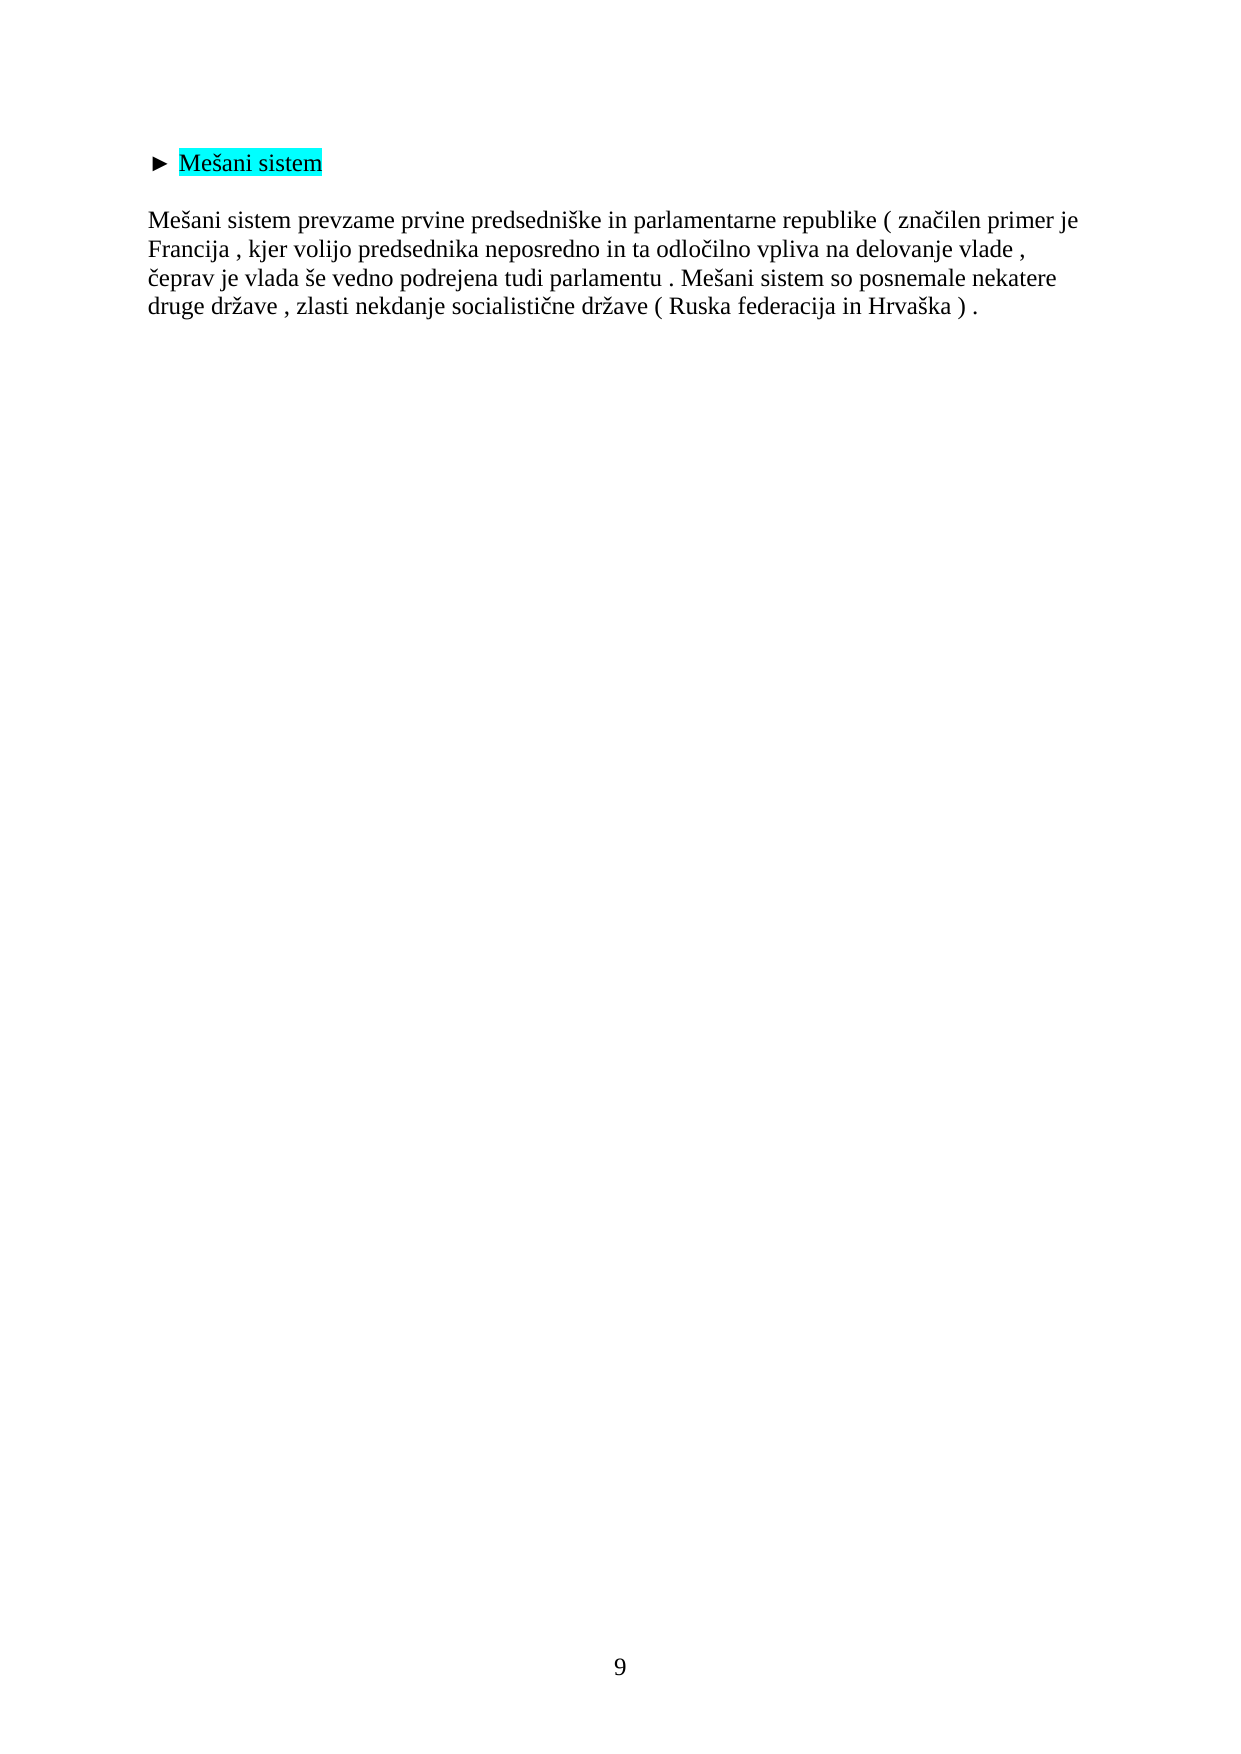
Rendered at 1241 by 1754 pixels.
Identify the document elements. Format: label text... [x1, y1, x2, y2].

text ► Mešani sistem [148, 148, 1093, 176]
text Mešani sistem prevzame prvine predsedniške in parlamentarne republike ( značilen primer je Francija , kjer volijo predsednika neposredno in ta odločilno vpliva na delovanje vlade , čeprav je vlada še vedno podrejena tudi parlamentu . Mešani sistem so posnemale nekatere druge države , zlasti nekdanje socialistične države ( Ruska federacija in Hrvaška ) . [148, 205, 1093, 320]
